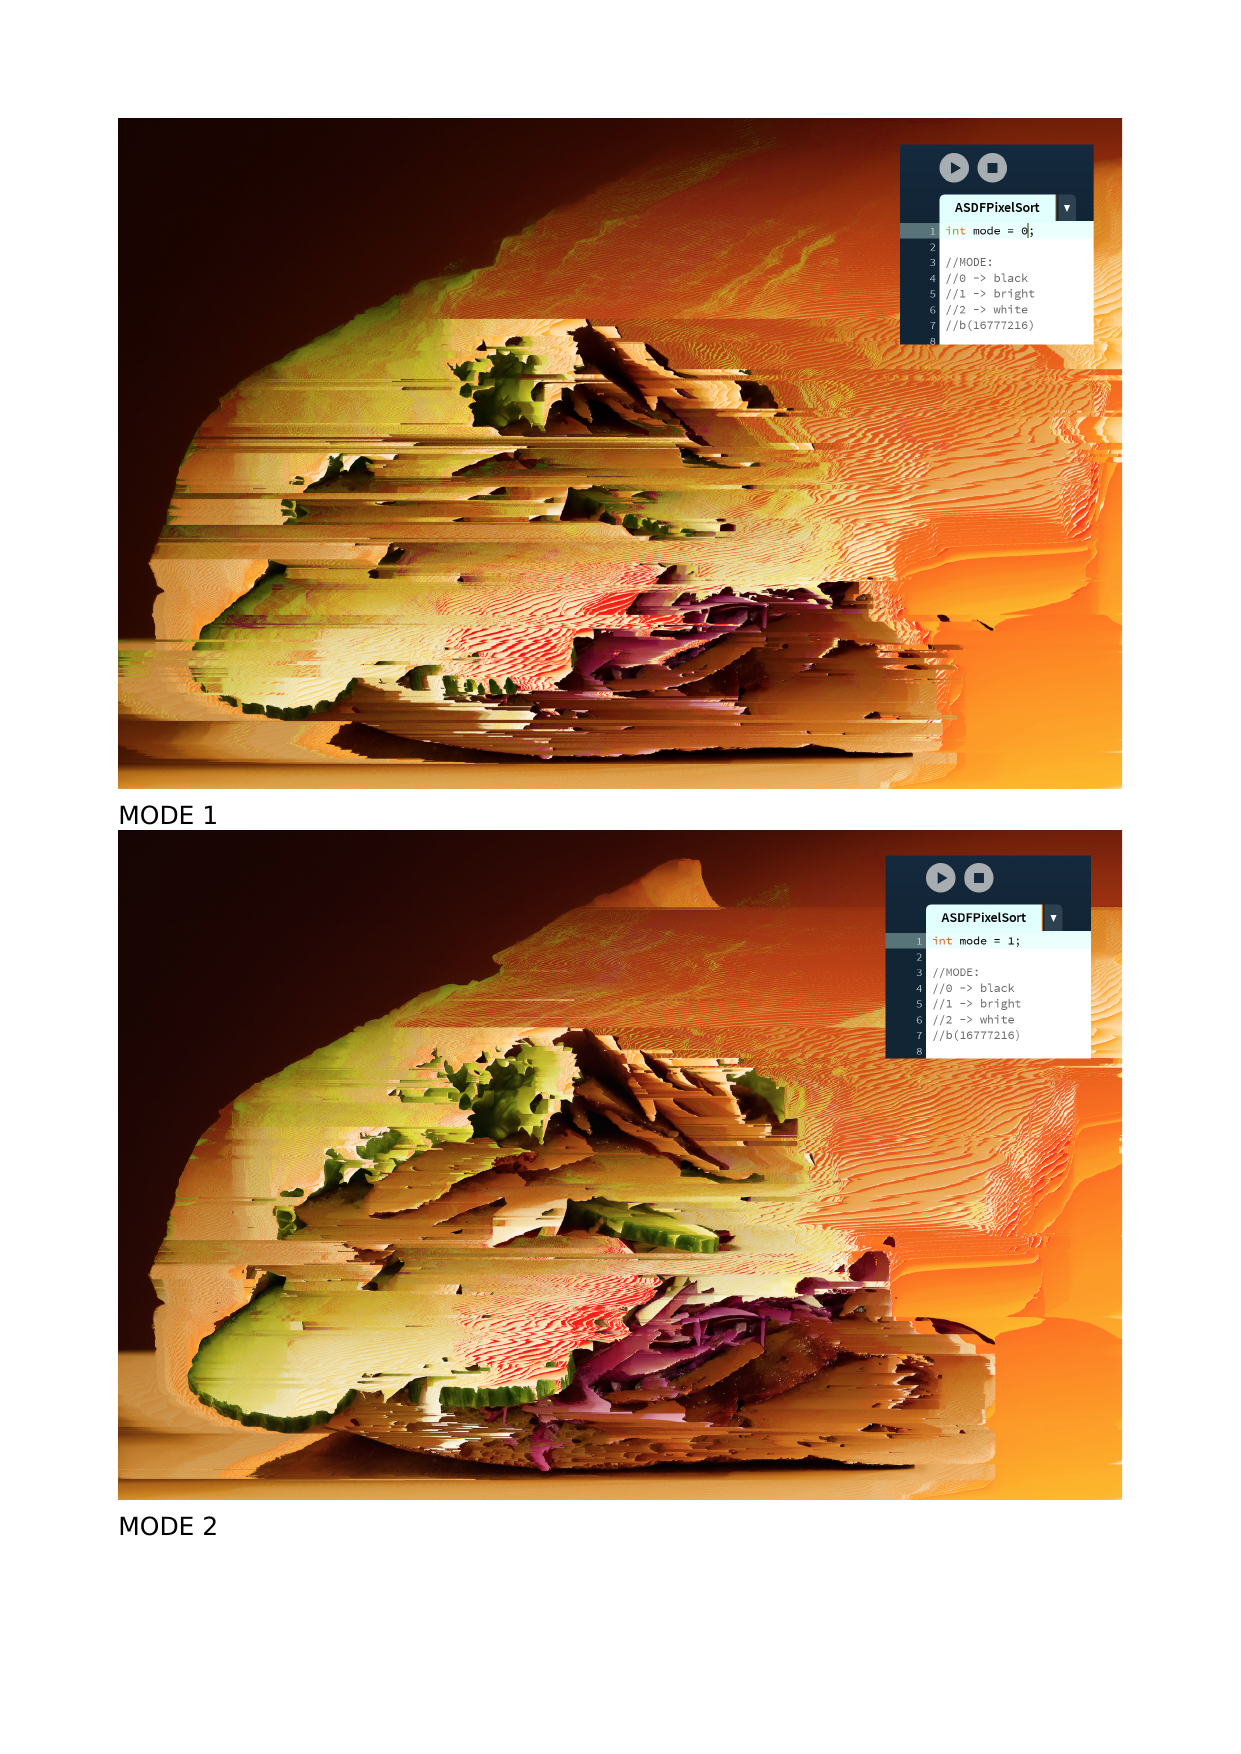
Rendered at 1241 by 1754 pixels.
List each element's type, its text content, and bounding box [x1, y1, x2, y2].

text MODE 2 [118, 1512, 1122, 1541]
picture [118, 830, 1123, 1500]
picture [118, 118, 1123, 789]
text MODE 1 [118, 802, 1122, 830]
